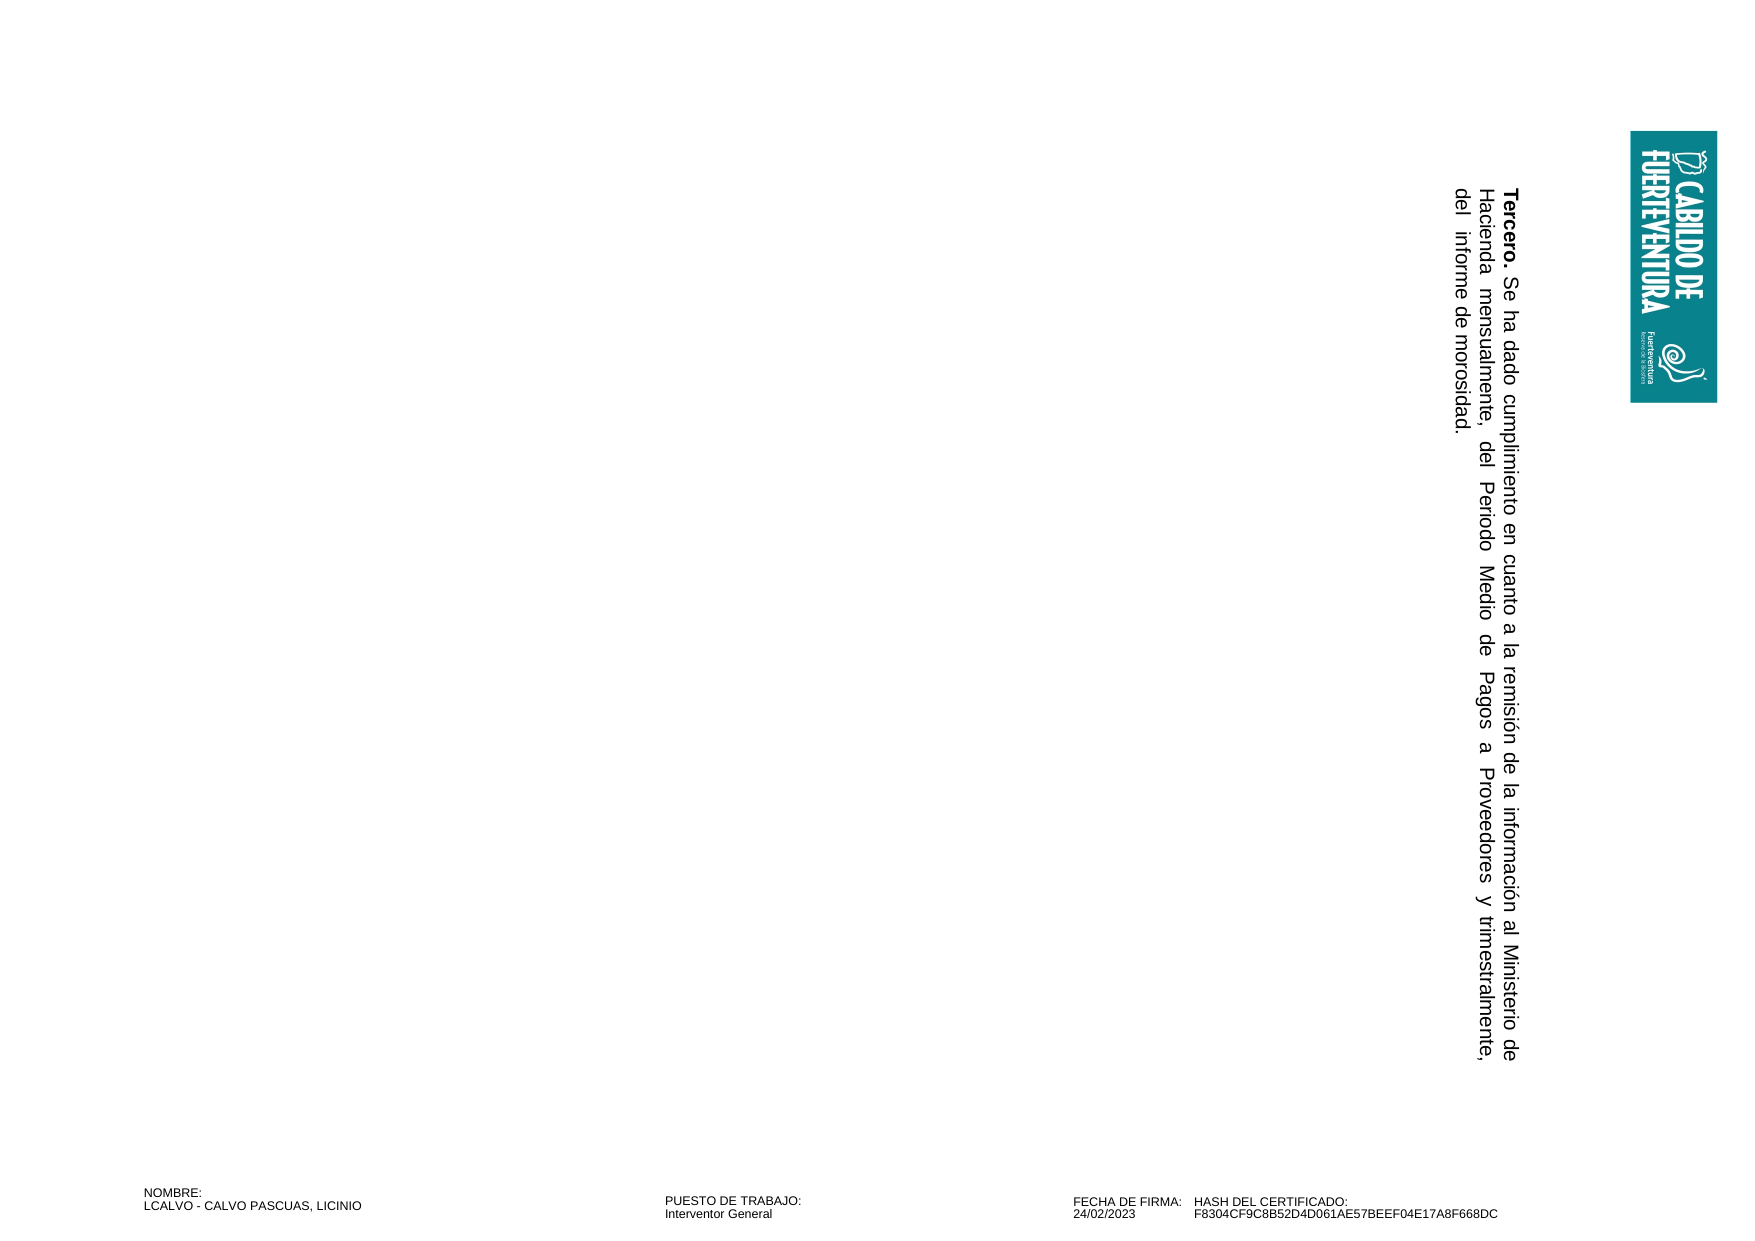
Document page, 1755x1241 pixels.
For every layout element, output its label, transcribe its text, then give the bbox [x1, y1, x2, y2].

text Interventor General [665, 1208, 802, 1221]
text NOMBRE: [144, 1186, 362, 1200]
text FECHA DE FIRMA: 24/02/2023 [1073, 1196, 1182, 1221]
text PUESTO DE TRABAJO: [665, 1194, 802, 1208]
text HASH DEL CERTIFICADO: F8304CF9C8B52D4D061AE57BEEF04E17A8F668DC [1194, 1196, 1498, 1221]
text Tercero. Se ha dado cumplimiento en cuanto a la remisión de la información al Ministerio de Hacienda mensualmente, del Periodo Medio de Pagos a Proveedores y trimestralmente, del informe de morosidad. [1451, 188, 1524, 1062]
text LCALVO - CALVO PASCUAS, LICINIO [144, 1200, 362, 1213]
